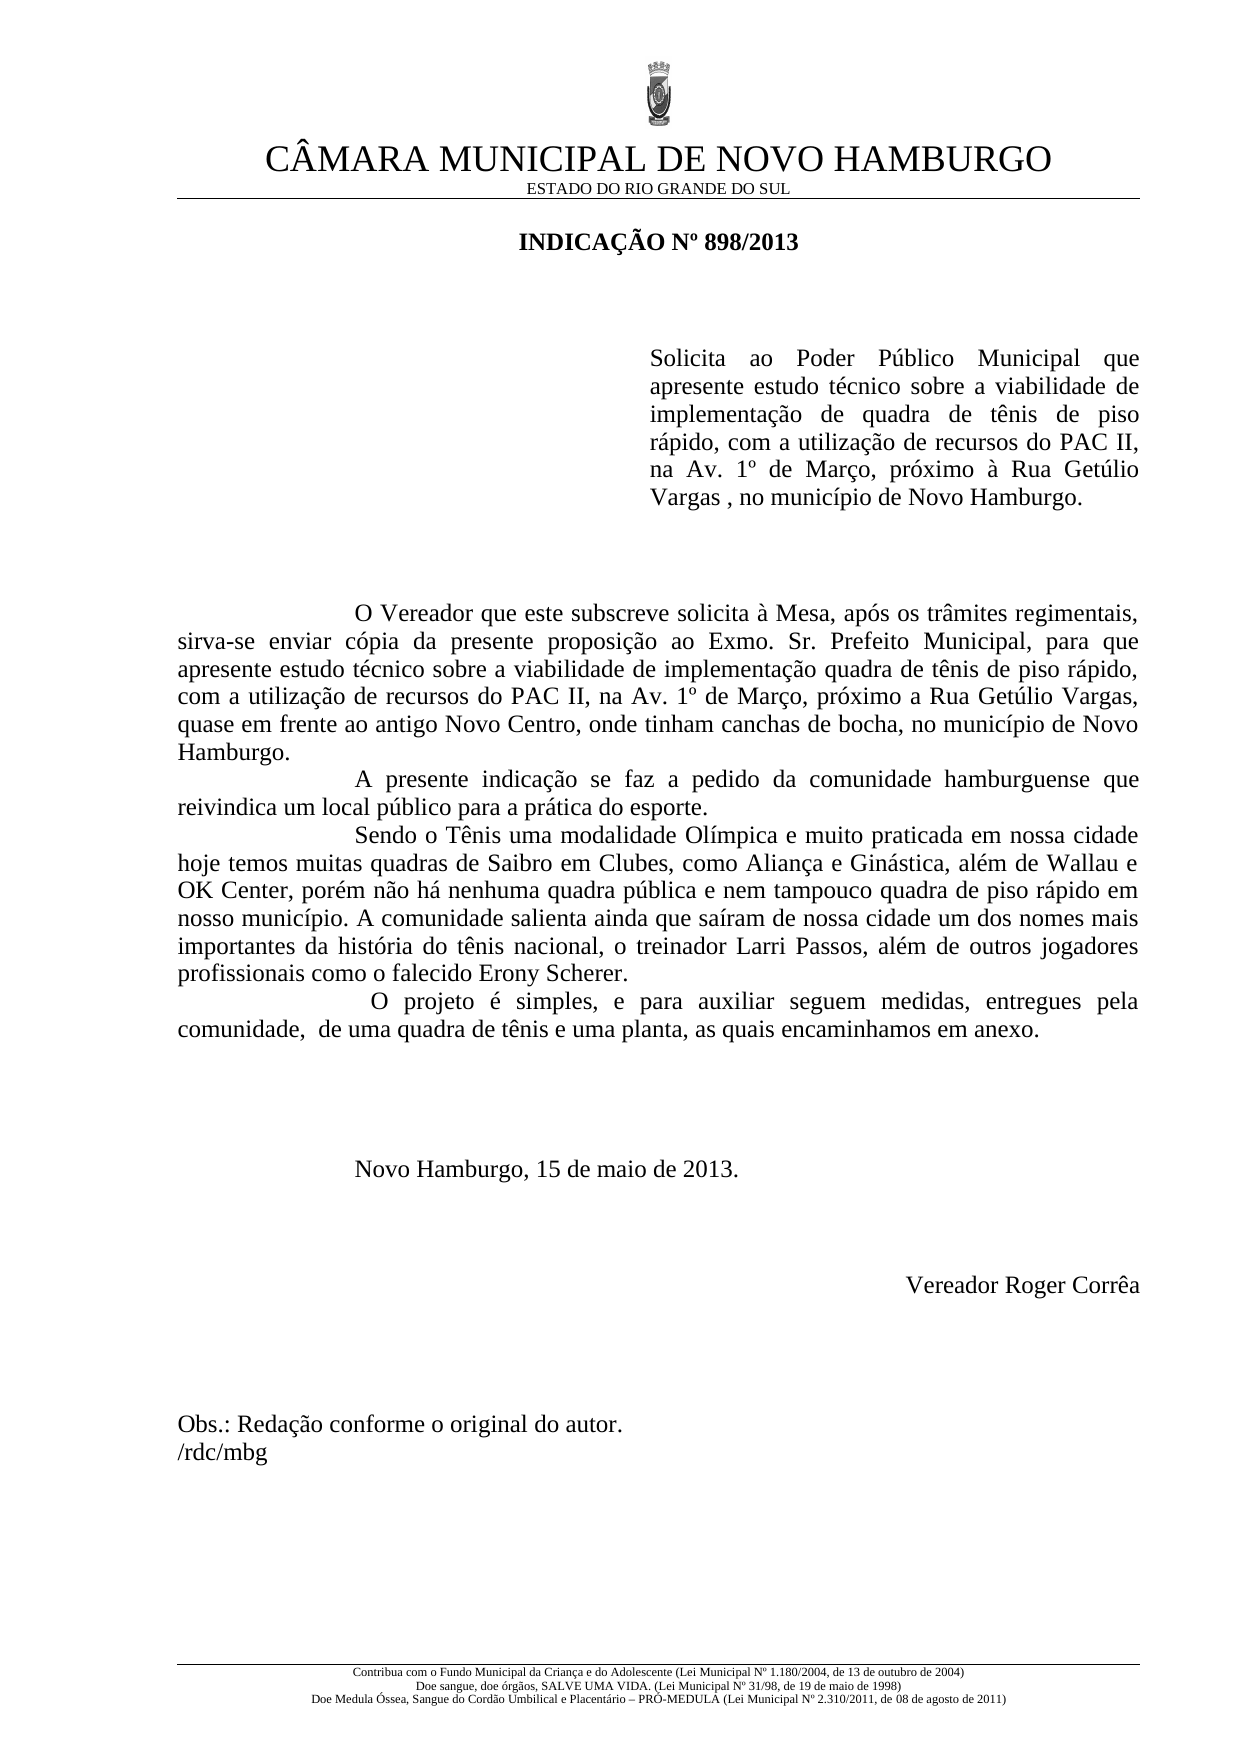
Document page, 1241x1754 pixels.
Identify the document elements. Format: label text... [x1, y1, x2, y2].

text /rdc/mbg [177, 1438, 1140, 1466]
text O Vereador que este subscreve solicita à Mesa, após os trâmites regimentais, sirva-se enviar cópia da presente proposição ao Exmo. Sr. Prefeito Municipal, para que apresente estudo técnico sobre a viabilidade de implementação quadra de tênis de piso rápido, com a utilização de recursos do PAC II, na Av. 1º de Março, próximo a Rua Getúlio Vargas, quase em frente ao antigo Novo Centro, onde tinham canchas de bocha, no município de Novo Hamburgo. [177, 599, 1140, 766]
text Vereador Roger Corrêa [177, 1272, 1140, 1299]
text Sendo o Tênis uma modalidade Olímpica e muito praticada em nossa cidade hoje temos muitas quadras de Saibro em Clubes, como Aliança e Ginástica, além de Wallau e OK Center, porém não há nenhuma quadra pública e nem tampouco quadra de piso rápido em nosso município. A comunidade salienta ainda que saíram de nossa cidade um dos nomes mais importantes da história do tênis nacional, o treinador Larri Passos, além de outros jogadores profissionais como o falecido Erony Scherer. [177, 821, 1140, 987]
text INDICAÇÃO Nº 898/2013 [177, 228, 1140, 256]
text O projeto é simples, e para auxiliar seguem medidas, entregues pela comunidade, de uma quadra de tênis e uma planta, as quais encaminhamos em anexo. [177, 987, 1140, 1043]
text Novo Hamburgo, 15 de maio de 2013. [177, 1155, 1140, 1183]
text Solicita ao Poder Público Municipal que apresente estudo técnico sobre a viabilidade de implementação de quadra de tênis de piso rápido, com a utilização de recursos do PAC II, na Av. 1º de Março, próximo à Rua Getúlio Vargas , no município de Novo Hamburgo. [649, 344, 1140, 511]
text Obs.: Redação conforme o original do autor. [177, 1410, 1140, 1438]
text A presente indicação se faz a pedido da comunidade hamburguense que reivindica um local público para a prática do esporte. [177, 766, 1140, 821]
